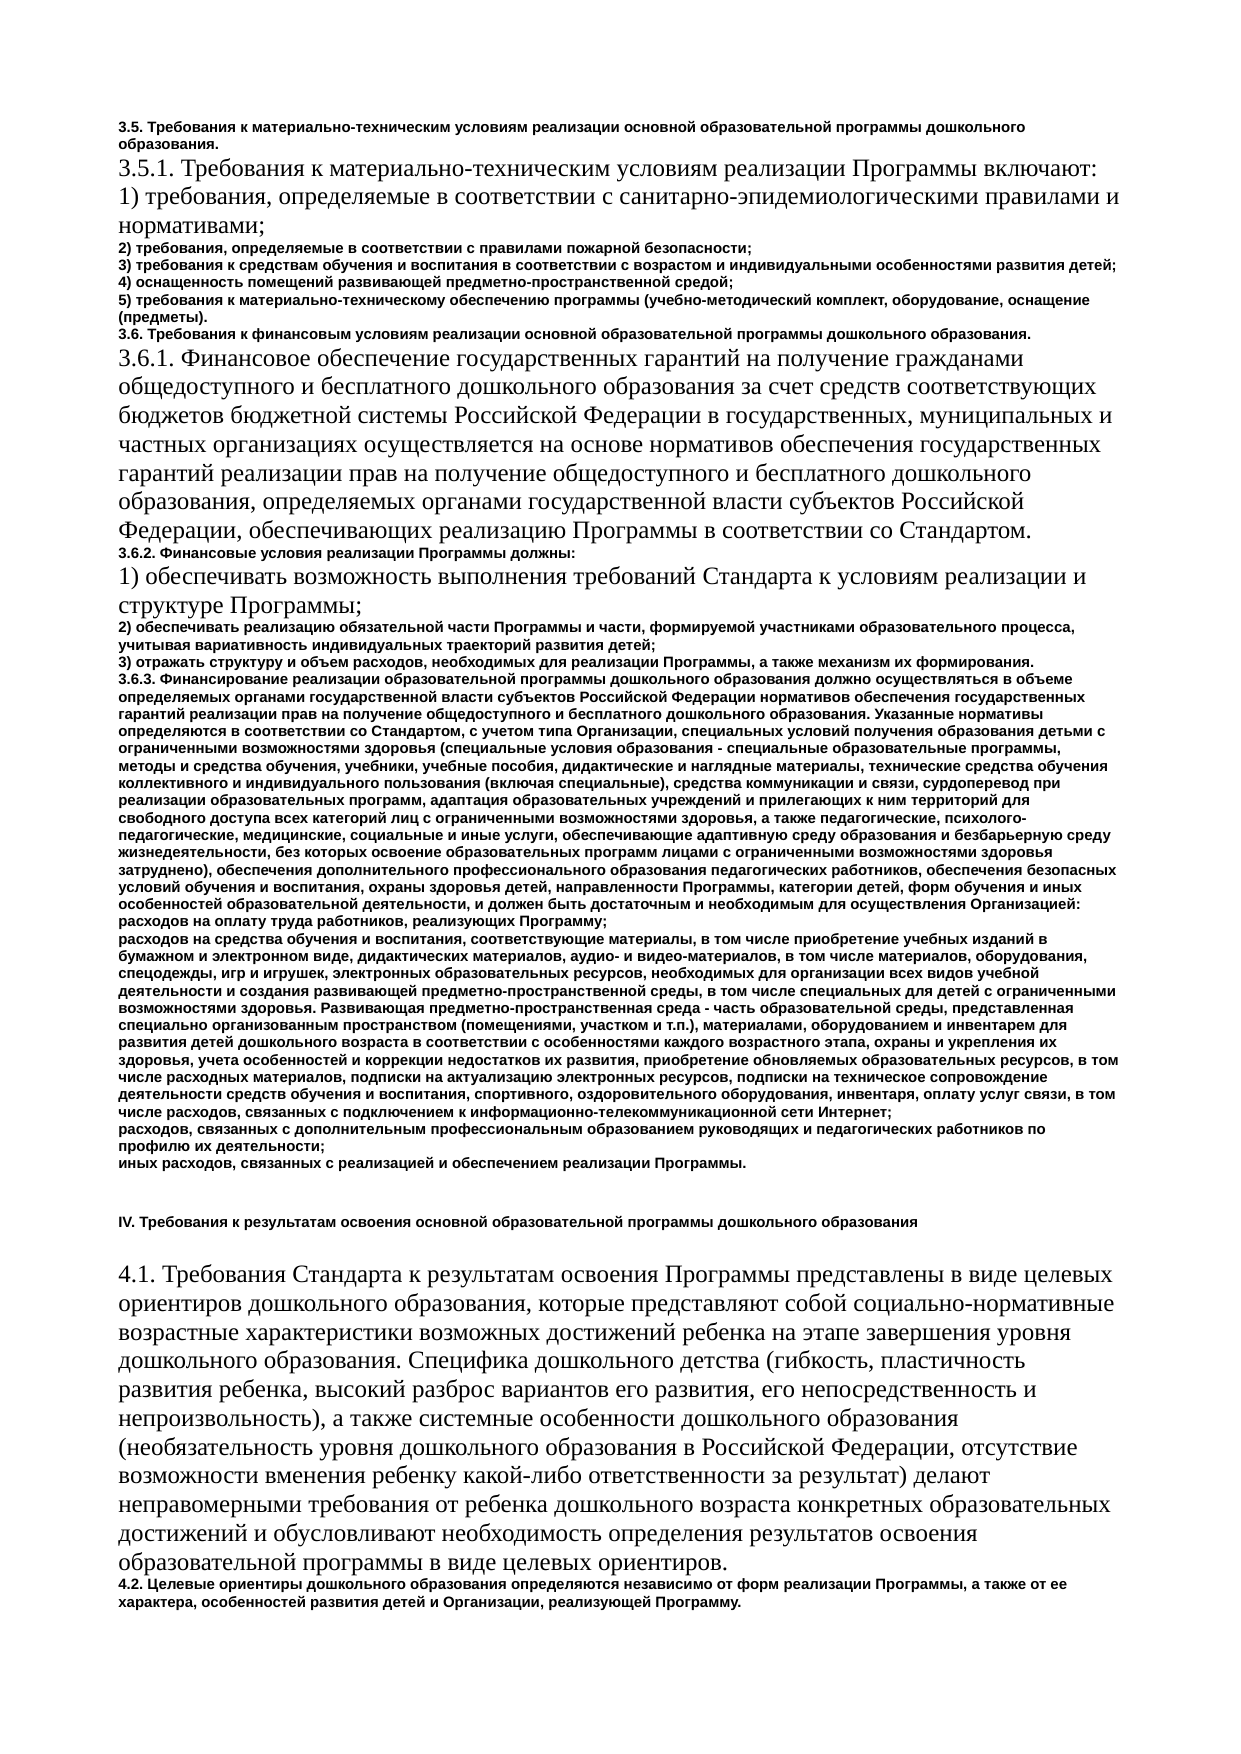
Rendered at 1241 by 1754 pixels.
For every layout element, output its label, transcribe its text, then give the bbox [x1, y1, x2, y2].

text 2) обеспечивать реализацию обязательной части Программы и части, формируемой участниками образовательного процесса, учитывая вариативность индивидуальных траекторий развития детей; [118, 619, 1122, 653]
text расходов, связанных с дополнительным профессиональным образованием руководящих и педагогических работников по профилю их деятельности; [118, 1120, 1122, 1155]
text 4.2. Целевые ориентиры дошкольного образования определяются независимо от форм реализации Программы, а также от ее характера, особенностей развития детей и Организации, реализующей Программу. [118, 1576, 1122, 1610]
text расходов на средства обучения и воспитания, соответствующие материалы, в том числе приобретение учебных изданий в бумажном и электронном виде, дидактических материалов, аудио- и видео-материалов, в том числе материалов, оборудования, спецодежды, игр и игрушек, электронных образовательных ресурсов, необходимых для организации всех видов учебной деятельности и создания развивающей предметно-пространственной среды, в том числе специальных для детей с ограниченными возможностями здоровья. Развивающая предметно-пространственная среда - часть образовательной среды, представленная специально организованным пространством (помещениями, участком и т.п.), материалами, оборудованием и инвентарем для развития детей дошкольного возраста в соответствии с особенностями каждого возрастного этапа, охраны и укрепления их здоровья, учета особенностей и коррекции недостатков их развития, приобретение обновляемых образовательных ресурсов, в том числе расходных материалов, подписки на актуализацию электронных ресурсов, подписки на техническое сопровождение деятельности средств обучения и воспитания, спортивного, оздоровительного оборудования, инвентаря, оплату услуг связи, в том числе расходов, связанных с подключением к информационно-телекоммуникационной сети Интернет; [118, 930, 1122, 1120]
text 1) обеспечивать возможность выполнения требований Стандарта к условиям реализации и структуре Программы; [118, 561, 1122, 619]
text IV. Требования к результатам освоения основной образовательной программы дошкольного образования [118, 1213, 1122, 1231]
text 3) требования к средствам обучения и воспитания в соответствии с возрастом и индивидуальными особенностями развития детей; [118, 256, 1122, 273]
text 4.1. Требования Стандарта к результатам освоения Программы представлены в виде целевых ориентиров дошкольного образования, которые представляют собой социально-нормативные возрастные характеристики возможных достижений ребенка на этапе завершения уровня дошкольного образования. Специфика дошкольного детства (гибкость, пластичность развития ребенка, высокий разброс вариантов его развития, его непосредственность и непроизвольность), а также системные особенности дошкольного образования (необязательность уровня дошкольного образования в Российской Федерации, отсутствие возможности вменения ребенку какой-либо ответственности за результат) делают неправомерными требования от ребенка дошкольного возраста конкретных образовательных достижений и обусловливают необходимость определения результатов освоения образовательной программы в виде целевых ориентиров. [118, 1259, 1122, 1576]
text 3.6.1. Финансовое обеспечение государственных гарантий на получение гражданами общедоступного и бесплатного дошкольного образования за счет средств соответствующих бюджетов бюджетной системы Российской Федерации в государственных, муниципальных и частных организациях осуществляется на основе нормативов обеспечения государственных гарантий реализации прав на получение общедоступного и бесплатного дошкольного образования, определяемых органами государственной власти субъектов Российской Федерации, обеспечивающих реализацию Программы в соответствии со Стандартом. [118, 343, 1122, 544]
text 5) требования к материально-техническому обеспечению программы (учебно-методический комплект, оборудование, оснащение (предметы). [118, 291, 1122, 325]
text расходов на оплату труда работников, реализующих Программу; [118, 913, 1122, 930]
text 1) требования, определяемые в соответствии с санитарно-эпидемиологическими правилами и нормативами; [118, 181, 1122, 239]
text иных расходов, связанных с реализацией и обеспечением реализации Программы. [118, 1155, 1122, 1172]
text 4) оснащенность помещений развивающей предметно-пространственной средой; [118, 273, 1122, 291]
text 3.5.1. Требования к материально-техническим условиям реализации Программы включают: [118, 153, 1122, 181]
text 3.6. Требования к финансовым условиям реализации основной образовательной программы дошкольного образования. [118, 325, 1122, 343]
text 3.6.3. Финансирование реализации образовательной программы дошкольного образования должно осуществляться в объеме определяемых органами государственной власти субъектов Российской Федерации нормативов обеспечения государственных гарантий реализации прав на получение общедоступного и бесплатного дошкольного образования. Указанные нормативы определяются в соответствии со Стандартом, с учетом типа Организации, специальных условий получения образования детьми с ограниченными возможностями здоровья (специальные условия образования - специальные образовательные программы, методы и средства обучения, учебники, учебные пособия, дидактические и наглядные материалы, технические средства обучения коллективного и индивидуального пользования (включая специальные), средства коммуникации и связи, сурдоперевод при реализации образовательных программ, адаптация образовательных учреждений и прилегающих к ним территорий для свободного доступа всех категорий лиц с ограниченными возможностями здоровья, а также педагогические, психолого-педагогические, медицинские, социальные и иные услуги, обеспечивающие адаптивную среду образования и безбарьерную среду жизнедеятельности, без которых освоение образовательных программ лицами с ограниченными возможностями здоровья затруднено), обеспечения дополнительного профессионального образования педагогических работников, обеспечения безопасных условий обучения и воспитания, охраны здоровья детей, направленности Программы, категории детей, форм обучения и иных особенностей образовательной деятельности, и должен быть достаточным и необходимым для осуществления Организацией: [118, 671, 1122, 913]
text 2) требования, определяемые в соответствии с правилами пожарной безопасности; [118, 239, 1122, 256]
text 3) отражать структуру и объем расходов, необходимых для реализации Программы, а также механизм их формирования. [118, 653, 1122, 671]
text 3.5. Требования к материально-техническим условиям реализации основной образовательной программы дошкольного образования. [118, 118, 1122, 153]
text 3.6.2. Финансовые условия реализации Программы должны: [118, 544, 1122, 561]
